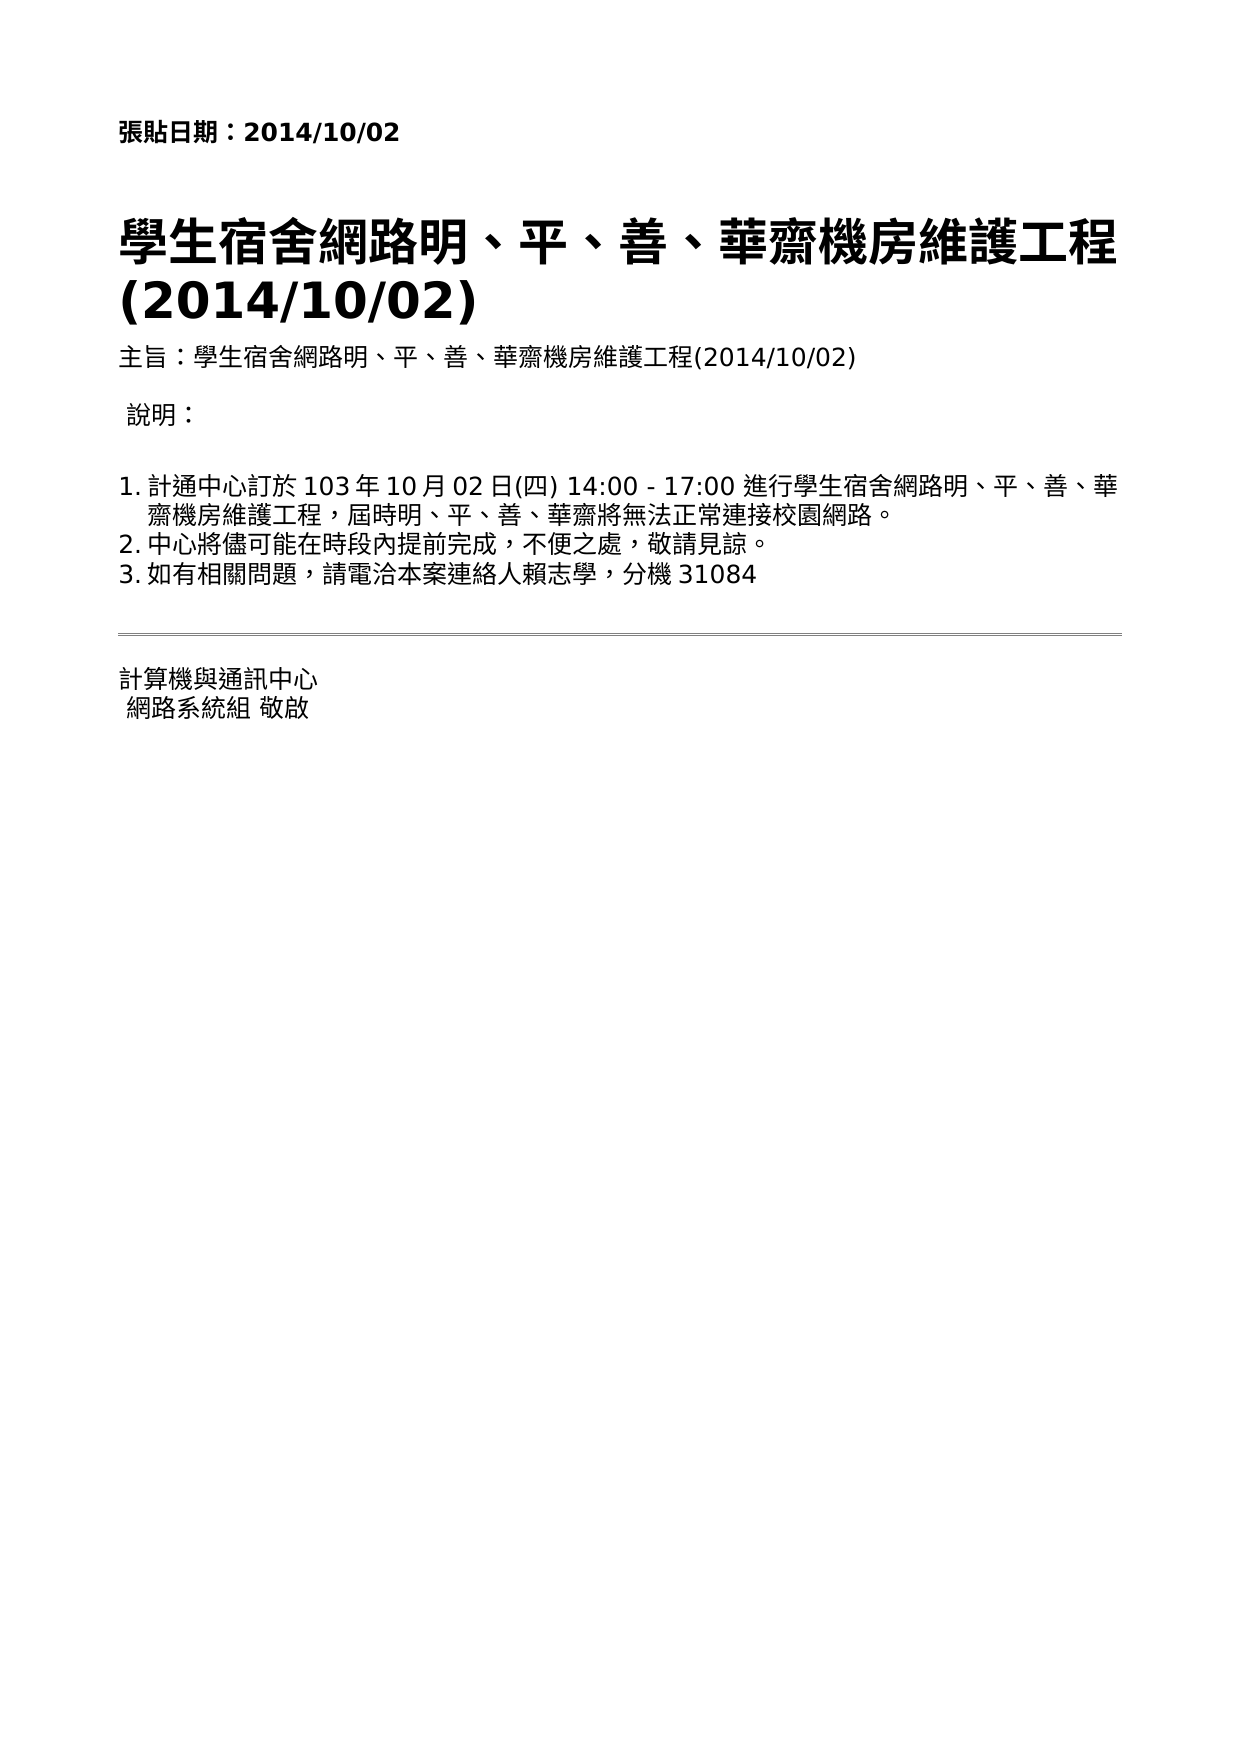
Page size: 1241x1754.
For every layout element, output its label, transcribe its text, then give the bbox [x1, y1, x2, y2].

list 計通中心訂於103年10月02日(四) 14:00 - 17:00 進行學生宿舍網路明、平、善、華齋機房維護工程，屆時明、平、善、華齋將無法正常連接校園網路。 [118, 472, 1122, 531]
text 計算機與通訊中心 網路系統組 敬啟 [118, 665, 1122, 723]
subtitle 學生宿舍網路明、平、善、華齋機房維護工程(2014/10/02) [118, 214, 1122, 330]
text 張貼日期：2014/10/02 [118, 118, 1122, 176]
text 主旨：學生宿舍網路明、平、善、華齋機房維護工程(2014/10/02) 說明： [118, 343, 1122, 430]
list 中心將儘可能在時段內提前完成，不便之處，敬請見諒。 [118, 531, 1122, 560]
list 如有相關問題，請電洽本案連絡人賴志學，分機31084 [118, 560, 1122, 589]
